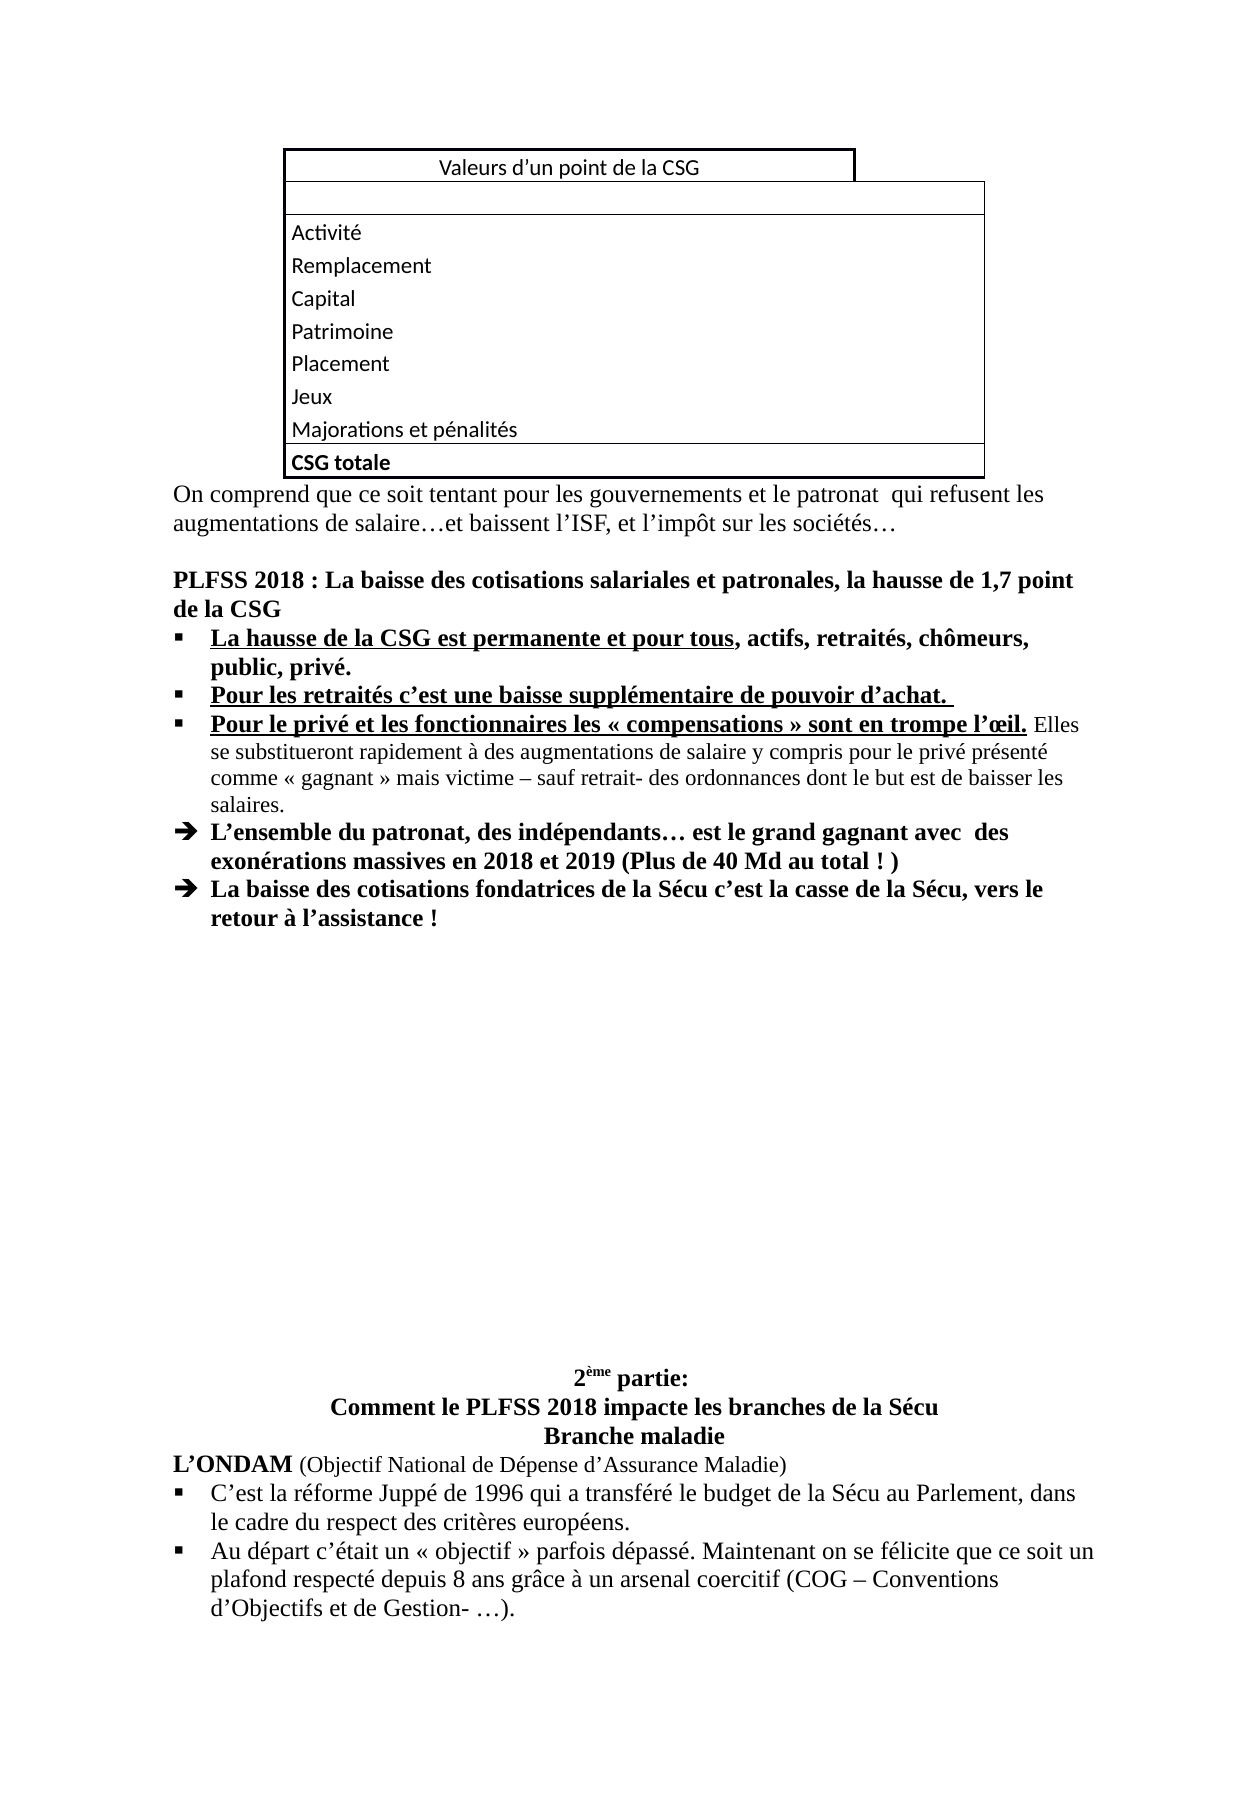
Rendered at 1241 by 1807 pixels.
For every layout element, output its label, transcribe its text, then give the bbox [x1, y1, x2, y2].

text On comprend que ce soit tentant pour les gouvernements et le patronat qui refusent les augmentations de salaire…et baissent l’ISF, et l’impôt sur les sociétés… [173, 479, 1096, 537]
table_cell Jeux [286, 378, 984, 410]
text L’ONDAM (Objectif National de Dépense d’Assurance Maladie) [173, 1449, 1096, 1478]
table_cell Placement [286, 345, 984, 378]
list La hausse de la CSG est permanente et pour tous, actifs, retraités, chômeurs, public, privé. [173, 623, 1096, 680]
table_cell [286, 182, 984, 213]
list L’ensemble du patronat, des indépendants… est le grand gagnant avec des exonérations massives en 2018 et 2019 (Plus de 40 Md au total ! ) [173, 817, 1096, 874]
table_cell Activité [286, 215, 984, 246]
table_cell Patrimoine [286, 312, 984, 345]
table_cell CSG totale [286, 444, 984, 476]
text Comment le PLFSS 2018 impacte les branches de la Sécu [173, 1392, 1096, 1421]
table_cell Capital [286, 279, 984, 312]
text Branche maladie [173, 1421, 1096, 1449]
text 2ème partie: [173, 1363, 1096, 1392]
table_cell Remplacement [286, 246, 984, 279]
list La baisse des cotisations fondatrices de la Sécu c’est la casse de la Sécu, vers le retour à l’assistance ! [173, 874, 1096, 932]
table_header Valeurs d’un point de la CSG [286, 151, 853, 181]
list C’est la réforme Juppé de 1996 qui a transféré le budget de la Sécu au Parlement, dans le cadre du respect des critères européens. [173, 1478, 1096, 1536]
text PLFSS 2018 : La baisse des cotisations salariales et patronales, la hausse de 1,7 point de la CSG [173, 565, 1096, 623]
table_cell Majorations et pénalités [286, 410, 984, 443]
list Pour les retraités c’est une baisse supplémentaire de pouvoir d’achat. [173, 680, 1096, 709]
list Pour le privé et les fonctionnaires les « compensations » sont en trompe l’œil. Elles se substitueront rapidement à des augmentations de salaire y compris pour le privé présenté comme « gagnant » mais victime – sauf retrait- des ordonnances dont le but est de baisser les salaires. [173, 709, 1096, 817]
list Au départ c’était un « objectif » parfois dépassé. Maintenant on se félicite que ce soit un plafond respecté depuis 8 ans grâce à un arsenal coercitif (COG – Conventions d’Objectifs et de Gestion- …). [173, 1536, 1096, 1622]
